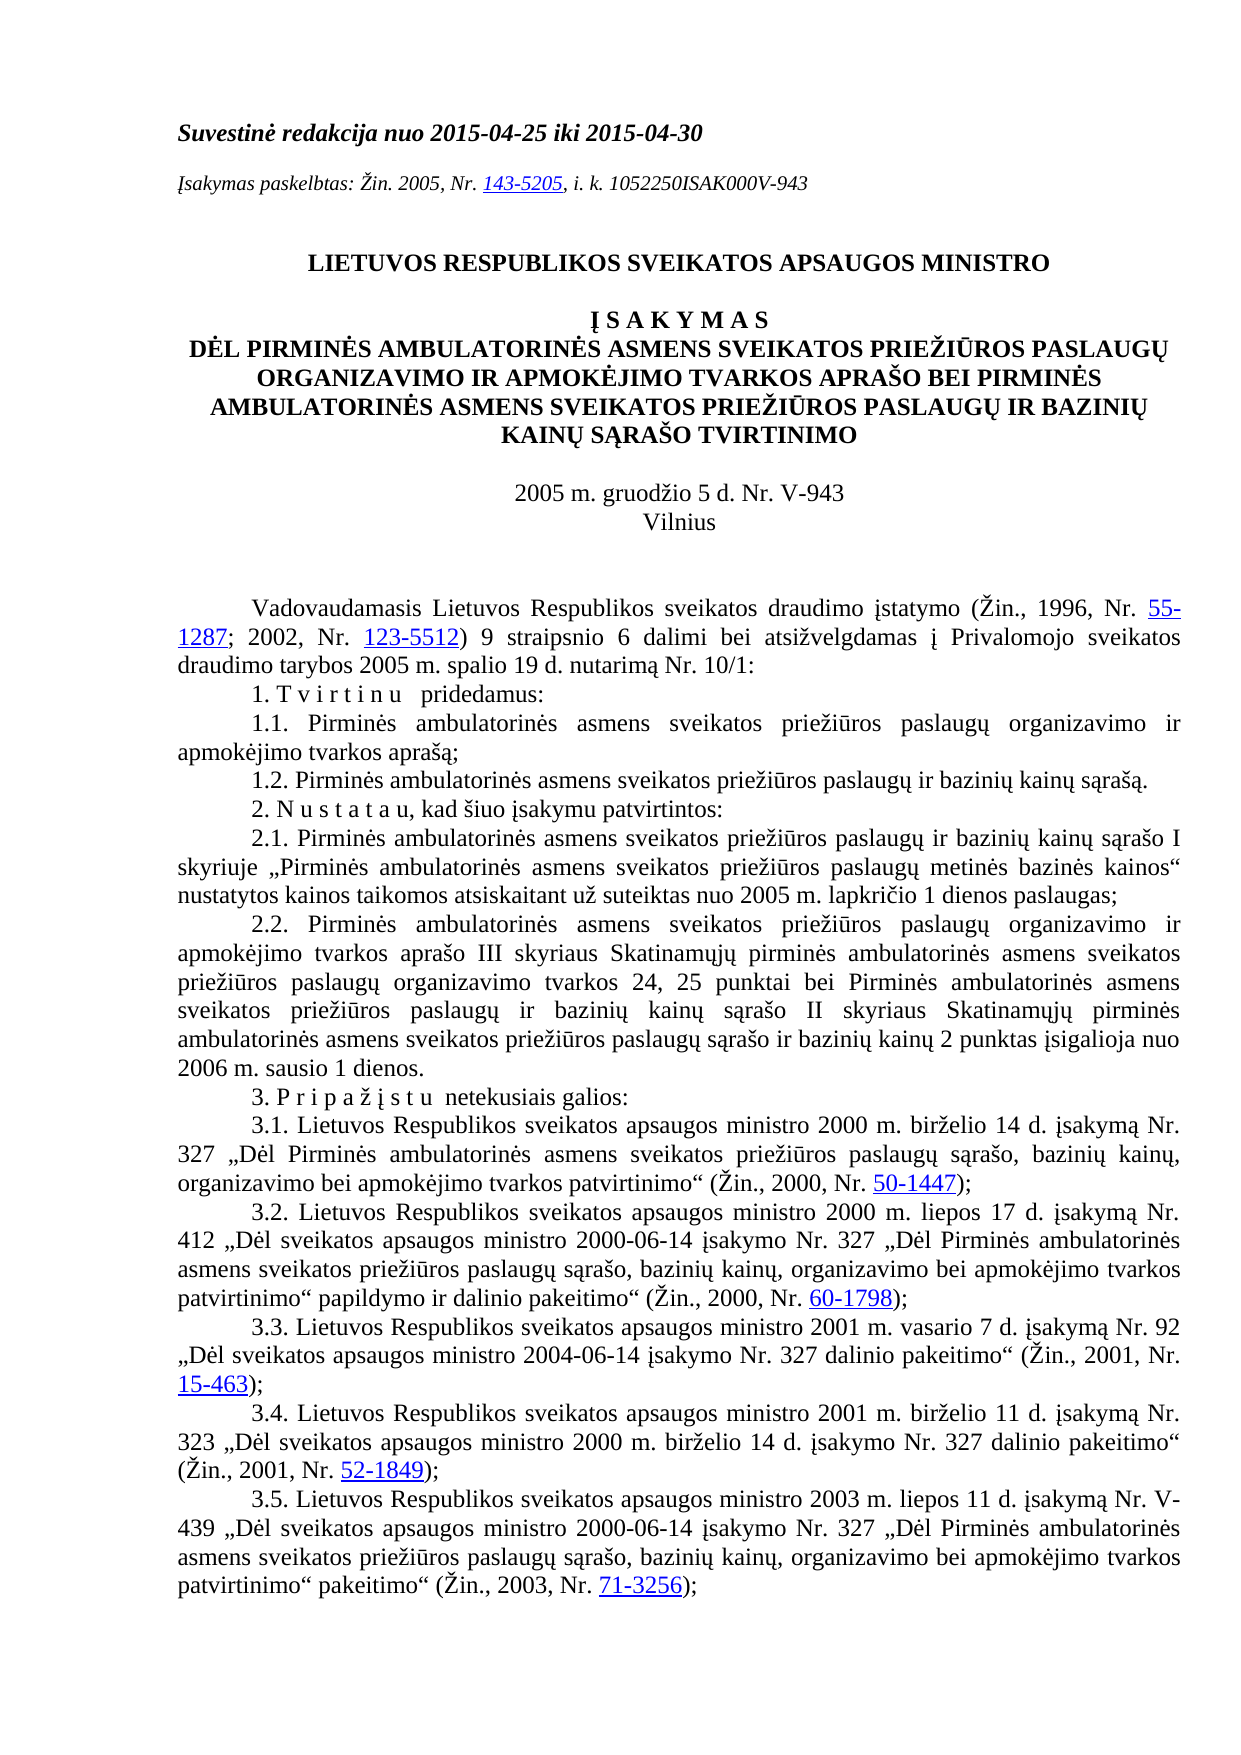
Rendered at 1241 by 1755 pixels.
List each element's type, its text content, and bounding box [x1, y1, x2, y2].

text Vilnius [177, 507, 1181, 535]
text 3.5. Lietuvos Respublikos sveikatos apsaugos ministro 2003 m. liepos 11 d. įsakymą Nr. V-439 „Dėl sveikatos apsaugos ministro 2000-06-14 įsakymo Nr. 327 „Dėl Pirminės ambulatorinės asmens sveikatos priežiūros paslaugų sąrašo, bazinių kainų, organizavimo bei apmokėjimo tvarkos patvirtinimo“ pakeitimo“ (Žin., 2003, Nr. 71-3256); [177, 1484, 1181, 1599]
text Įsakymas paskelbtas: Žin. 2005, Nr. 143-5205, i. k. 1052250ISAK000V-943 [177, 171, 1181, 195]
text 2.2. Pirminės ambulatorinės asmens sveikatos priežiūros paslaugų organizavimo ir apmokėjimo tvarkos aprašo III skyriaus Skatinamųjų pirminės ambulatorinės asmens sveikatos priežiūros paslaugų organizavimo tvarkos 24, 25 punktai bei Pirminės ambulatorinės asmens sveikatos priežiūros paslaugų ir bazinių kainų sąrašo II skyriaus Skatinamųjų pirminės ambulatorinės asmens sveikatos priežiūros paslaugų sąrašo ir bazinių kainų 2 punktas įsigalioja nuo 2006 m. sausio 1 dienos. [177, 909, 1181, 1082]
text 3. Pripažįstu netekusiais galios: [177, 1082, 1181, 1110]
text 3.2. Lietuvos Respublikos sveikatos apsaugos ministro 2000 m. liepos 17 d. įsakymą Nr. 412 „Dėl sveikatos apsaugos ministro 2000-06-14 įsakymo Nr. 327 „Dėl Pirminės ambulatorinės asmens sveikatos priežiūros paslaugų sąrašo, bazinių kainų, organizavimo bei apmokėjimo tvarkos patvirtinimo“ papildymo ir dalinio pakeitimo“ (Žin., 2000, Nr. 60-1798); [177, 1197, 1181, 1312]
text Į S A K Y M A S [177, 305, 1181, 334]
text DĖL PIRMINĖS AMBULATORINĖS ASMENS SVEIKATOS PRIEŽIŪROS PASLAUGŲ ORGANIZAVIMO IR APMOKĖJIMO TVARKOS APRAŠO BEI PIRMINĖS AMBULATORINĖS ASMENS SVEIKATOS PRIEŽIŪROS PASLAUGŲ IR BAZINIŲ KAINŲ SĄRAŠO TVIRTINIMO [177, 334, 1181, 449]
text 1.2. Pirminės ambulatorinės asmens sveikatos priežiūros paslaugų ir bazinių kainų sąrašą. [177, 765, 1181, 794]
text Vadovaudamasis Lietuvos Respublikos sveikatos draudimo įstatymo (Žin., 1996, Nr. 55-1287; 2002, Nr. 123-5512) 9 straipsnio 6 dalimi bei atsižvelgdamas į Privalomojo sveikatos draudimo tarybos 2005 m. spalio 19 d. nutarimą Nr. 10/1: [177, 593, 1181, 679]
text 2005 m. gruodžio 5 d. Nr. V-943 [177, 478, 1181, 507]
text Suvestinė redakcija nuo 2015-04-25 iki 2015-04-30 [177, 118, 1181, 147]
text LIETUVOS RESPUBLIKOS SVEIKATOS APSAUGOS MINISTRO [177, 248, 1181, 277]
text 1.1. Pirminės ambulatorinės asmens sveikatos priežiūros paslaugų organizavimo ir apmokėjimo tvarkos aprašą; [177, 708, 1181, 765]
text 1. Tvirtinu pridedamus: [177, 679, 1181, 708]
text 3.3. Lietuvos Respublikos sveikatos apsaugos ministro 2001 m. vasario 7 d. įsakymą Nr. 92 „Dėl sveikatos apsaugos ministro 2004-06-14 įsakymo Nr. 327 dalinio pakeitimo“ (Žin., 2001, Nr. 15-463); [177, 1312, 1181, 1398]
text 3.4. Lietuvos Respublikos sveikatos apsaugos ministro 2001 m. birželio 11 d. įsakymą Nr. 323 „Dėl sveikatos apsaugos ministro 2000 m. birželio 14 d. įsakymo Nr. 327 dalinio pakeitimo“ (Žin., 2001, Nr. 52-1849); [177, 1398, 1181, 1484]
text 3.1. Lietuvos Respublikos sveikatos apsaugos ministro 2000 m. birželio 14 d. įsakymą Nr. 327 „Dėl Pirminės ambulatorinės asmens sveikatos priežiūros paslaugų sąrašo, bazinių kainų, organizavimo bei apmokėjimo tvarkos patvirtinimo“ (Žin., 2000, Nr. 50-1447); [177, 1110, 1181, 1197]
text 2. Nustatau, kad šiuo įsakymu patvirtintos: [177, 794, 1181, 823]
text 2.1. Pirminės ambulatorinės asmens sveikatos priežiūros paslaugų ir bazinių kainų sąrašo I skyriuje „Pirminės ambulatorinės asmens sveikatos priežiūros paslaugų metinės bazinės kainos“ nustatytos kainos taikomos atsiskaitant už suteiktas nuo 2005 m. lapkričio 1 dienos paslaugas; [177, 823, 1181, 909]
